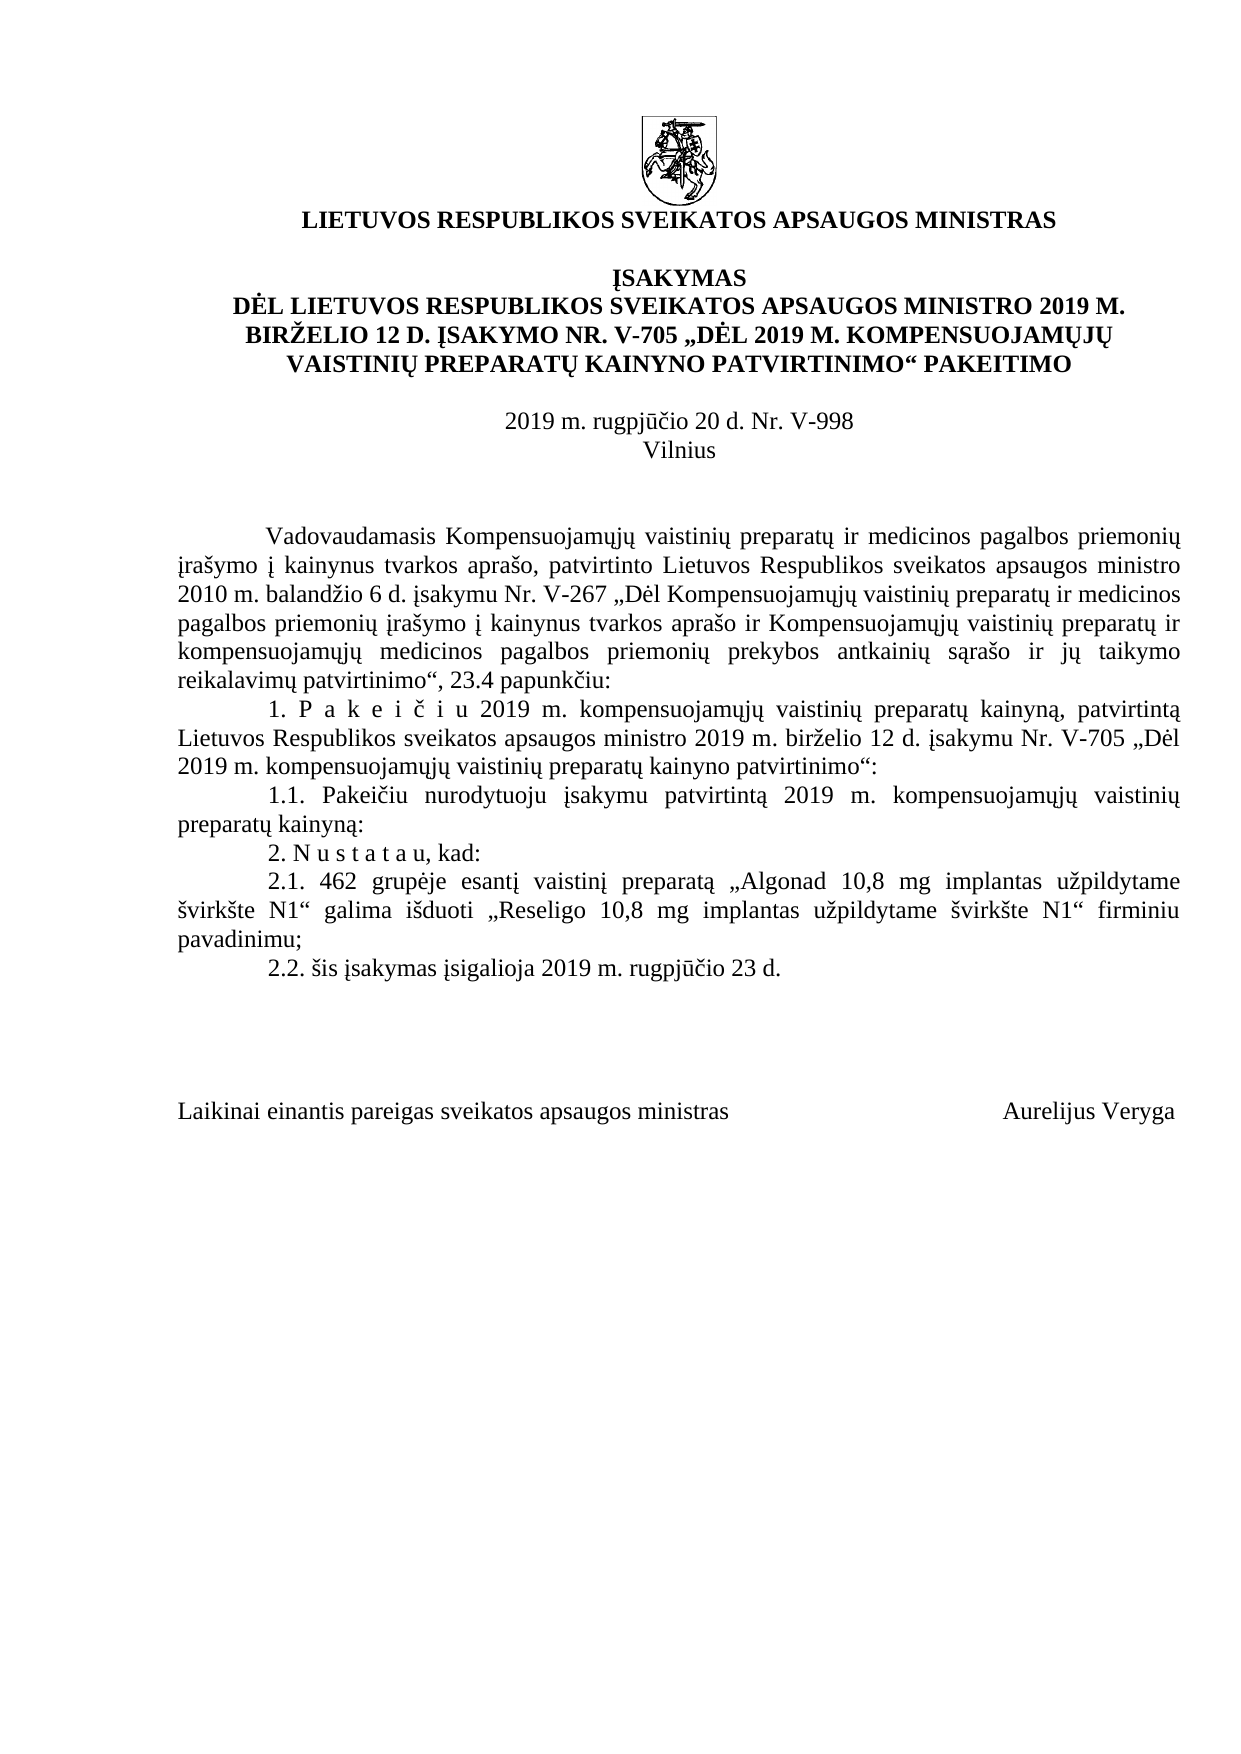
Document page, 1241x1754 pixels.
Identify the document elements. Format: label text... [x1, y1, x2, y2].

text Laikinai einantis pareigas sveikatos apsaugos ministras Aurelijus Veryga [177, 1096, 1181, 1125]
text 1. P a k e i č i u 2019 m. kompensuojamųjų vaistinių preparatų kainyną, patvirtintą Lietuvos Respublikos sveikatos apsaugos ministro 2019 m. birželio 12 d. įsakymu Nr. V-705 „Dėl 2019 m. kompensuojamųjų vaistinių preparatų kainyno patvirtinimo“: [177, 694, 1181, 780]
text Vilnius [177, 435, 1181, 464]
text 2. N u s t a t a u, kad: [177, 838, 1181, 866]
text LIETUVOS RESPUBLIKOS SVEIKATOS APSAUGOS MINISTRAS [177, 205, 1181, 234]
text 2.2. šis įsakymas įsigalioja 2019 m. rugpjūčio 23 d. [177, 953, 1181, 981]
text Vadovaudamasis Kompensuojamųjų vaistinių preparatų ir medicinos pagalbos priemonių įrašymo į kainynus tvarkos aprašo, patvirtinto Lietuvos Respublikos sveikatos apsaugos ministro 2010 m. balandžio 6 d. įsakymu Nr. V-267 „Dėl Kompensuojamųjų vaistinių preparatų ir medicinos pagalbos priemonių įrašymo į kainynus tvarkos aprašo ir Kompensuojamųjų vaistinių preparatų ir kompensuojamųjų medicinos pagalbos priemonių prekybos antkainių sąrašo ir jų taikymo reikalavimų patvirtinimo“, 23.4 papunkčiu: [177, 521, 1181, 694]
text DĖL LIETUVOS RESPUBLIKOS SVEIKATOS APSAUGOS MINISTRO 2019 M. BIRŽELIO 12 D. ĮSAKYMO NR. V-705 „DĖL 2019 M. KOMPENSUOJAMŲJŲ VAISTINIŲ PREPARATŲ KAINYNO PATVIRTINIMO“ PAKEITIMO [177, 291, 1181, 378]
text 2019 m. rugpjūčio 20 d. Nr. V-998 [177, 406, 1181, 435]
text 2.1. 462 grupėje esantį vaistinį preparatą „Algonad 10,8 mg implantas užpildytame švirkšte N1“ galima išduoti „Reseligo 10,8 mg implantas užpildytame švirkšte N1“ firminiu pavadinimu; [177, 866, 1181, 953]
text ĮSAKYMAS [177, 263, 1181, 291]
text 1.1. Pakeičiu nurodytuoju įsakymu patvirtintą 2019 m. kompensuojamųjų vaistinių preparatų kainyną: [177, 780, 1181, 838]
